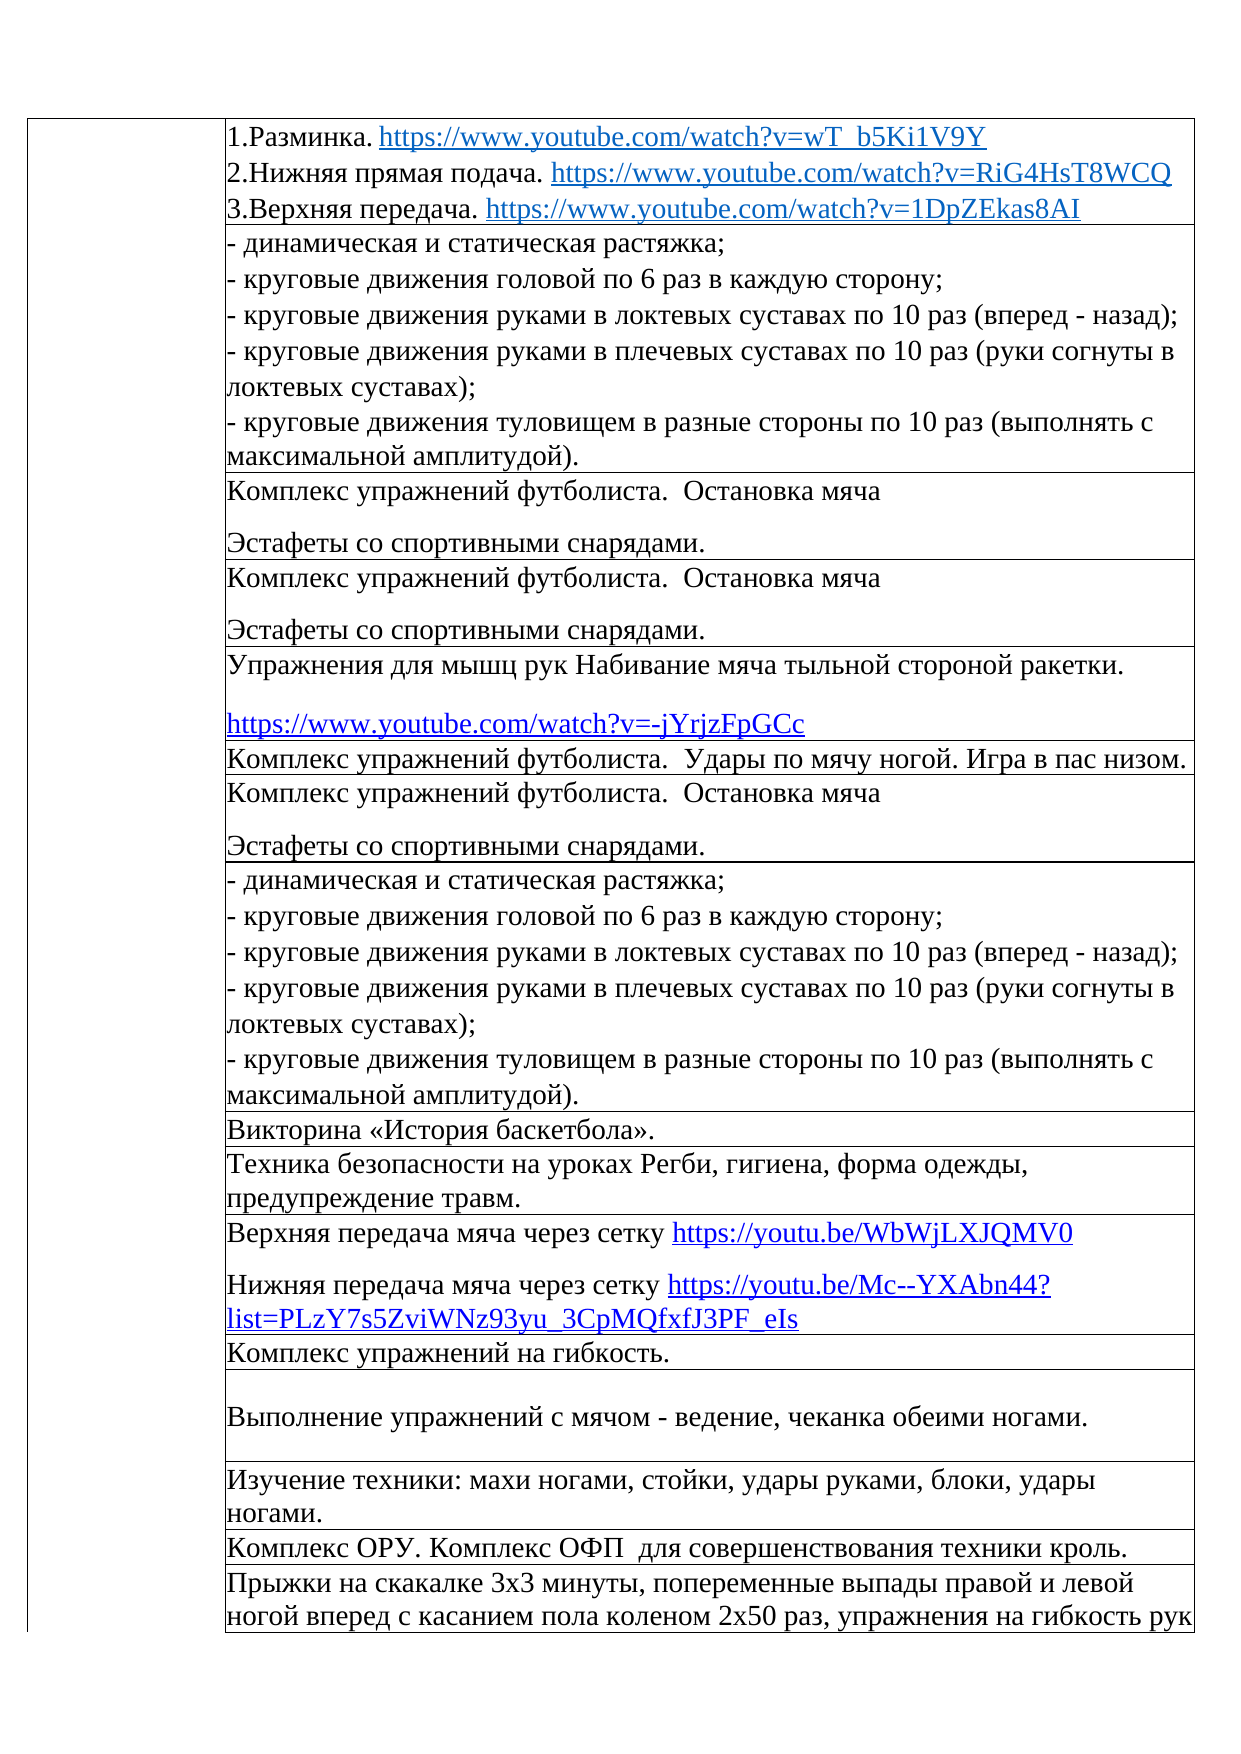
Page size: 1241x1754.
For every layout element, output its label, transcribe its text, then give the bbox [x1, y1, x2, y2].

table_cell Комплекс упражнений футболиста. Остановка мяча Эстафеты со спортивными снарядами. [226, 473, 1194, 559]
table_cell Верхняя передача мяча через сетку https://youtu.be/WbWjLXJQMV0 Нижняя передача мяча через сетку https://youtu.be/Mc--YXAbn44?list=PLzY7s5ZviWNz93yu_3CpMQfxfJ3PF_eIs [226, 1215, 1194, 1334]
table_cell Викторина «История баскетбола». [226, 1112, 1194, 1146]
table_cell - динамическая и статическая растяжка; - круговые движения головой по 6 раз в каждую сторону; - круговые движения руками в локтевых суставах по 10 раз (вперед - назад); - круговые движения руками в плечевых суставах по 10 раз (руки согнуты в локтевых суставах); - круговые движения туловищем в разные стороны по 10 раз (выполнять с максимальной амплитудой). [226, 225, 1194, 472]
table_cell Выполнение упражнений с мячом - ведение, чеканка обеими ногами. [226, 1370, 1194, 1461]
table_cell - динамическая и статическая растяжка; - круговые движения головой по 6 раз в каждую сторону; - круговые движения руками в локтевых суставах по 10 раз (вперед - назад); - круговые движения руками в плечевых суставах по 10 раз (руки согнуты в локтевых суставах); - круговые движения туловищем в разные стороны по 10 раз (выполнять с максимальной амплитудой). [226, 863, 1194, 1111]
table_cell Прыжки на скакалке 3х3 минуты, попеременные выпады правой и левой ногой вперед с касанием пола коленом 2х50 раз, упражнения на гибкость рук [226, 1565, 1194, 1632]
table_cell Техника безопасности на уроках Регби, гигиена, форма одежды, предупреждение травм. [226, 1147, 1194, 1214]
table_cell Комплекс упражнений на гибкость. [226, 1335, 1194, 1369]
table_cell Комплекс ОРУ. Комплекс ОФП для совершенствования техники кроль. [226, 1530, 1194, 1564]
table_cell Изучение техники: махи ногами, стойки, удары руками, блоки, удары ногами. [226, 1462, 1194, 1529]
table_cell Комплекс упражнений футболиста. Остановка мяча Эстафеты со спортивными снарядами. [226, 560, 1194, 646]
table_cell 1.Разминка. https://www.youtube.com/watch?v=wT_b5Ki1V9Y 2.Нижняя прямая подача. https://www.youtube.com/watch?v=RiG4HsT8WCQ 3.Верхняя передача. https://www.youtube.com/watch?v=1DpZEkas8AI [226, 119, 1194, 224]
table_cell Упражнения для мышц рук Набивание мяча тыльной стороной ракетки. https://www.youtube.com/watch?v=-jYrjzFpGCc [226, 647, 1194, 740]
table_cell [28, 119, 225, 1632]
table_cell Комплекс упражнений футболиста. Остановка мяча Эстафеты со спортивными снарядами. [226, 775, 1194, 861]
table_cell Комплекс упражнений футболиста. Удары по мячу ногой. Игра в пас низом. [226, 741, 1194, 774]
